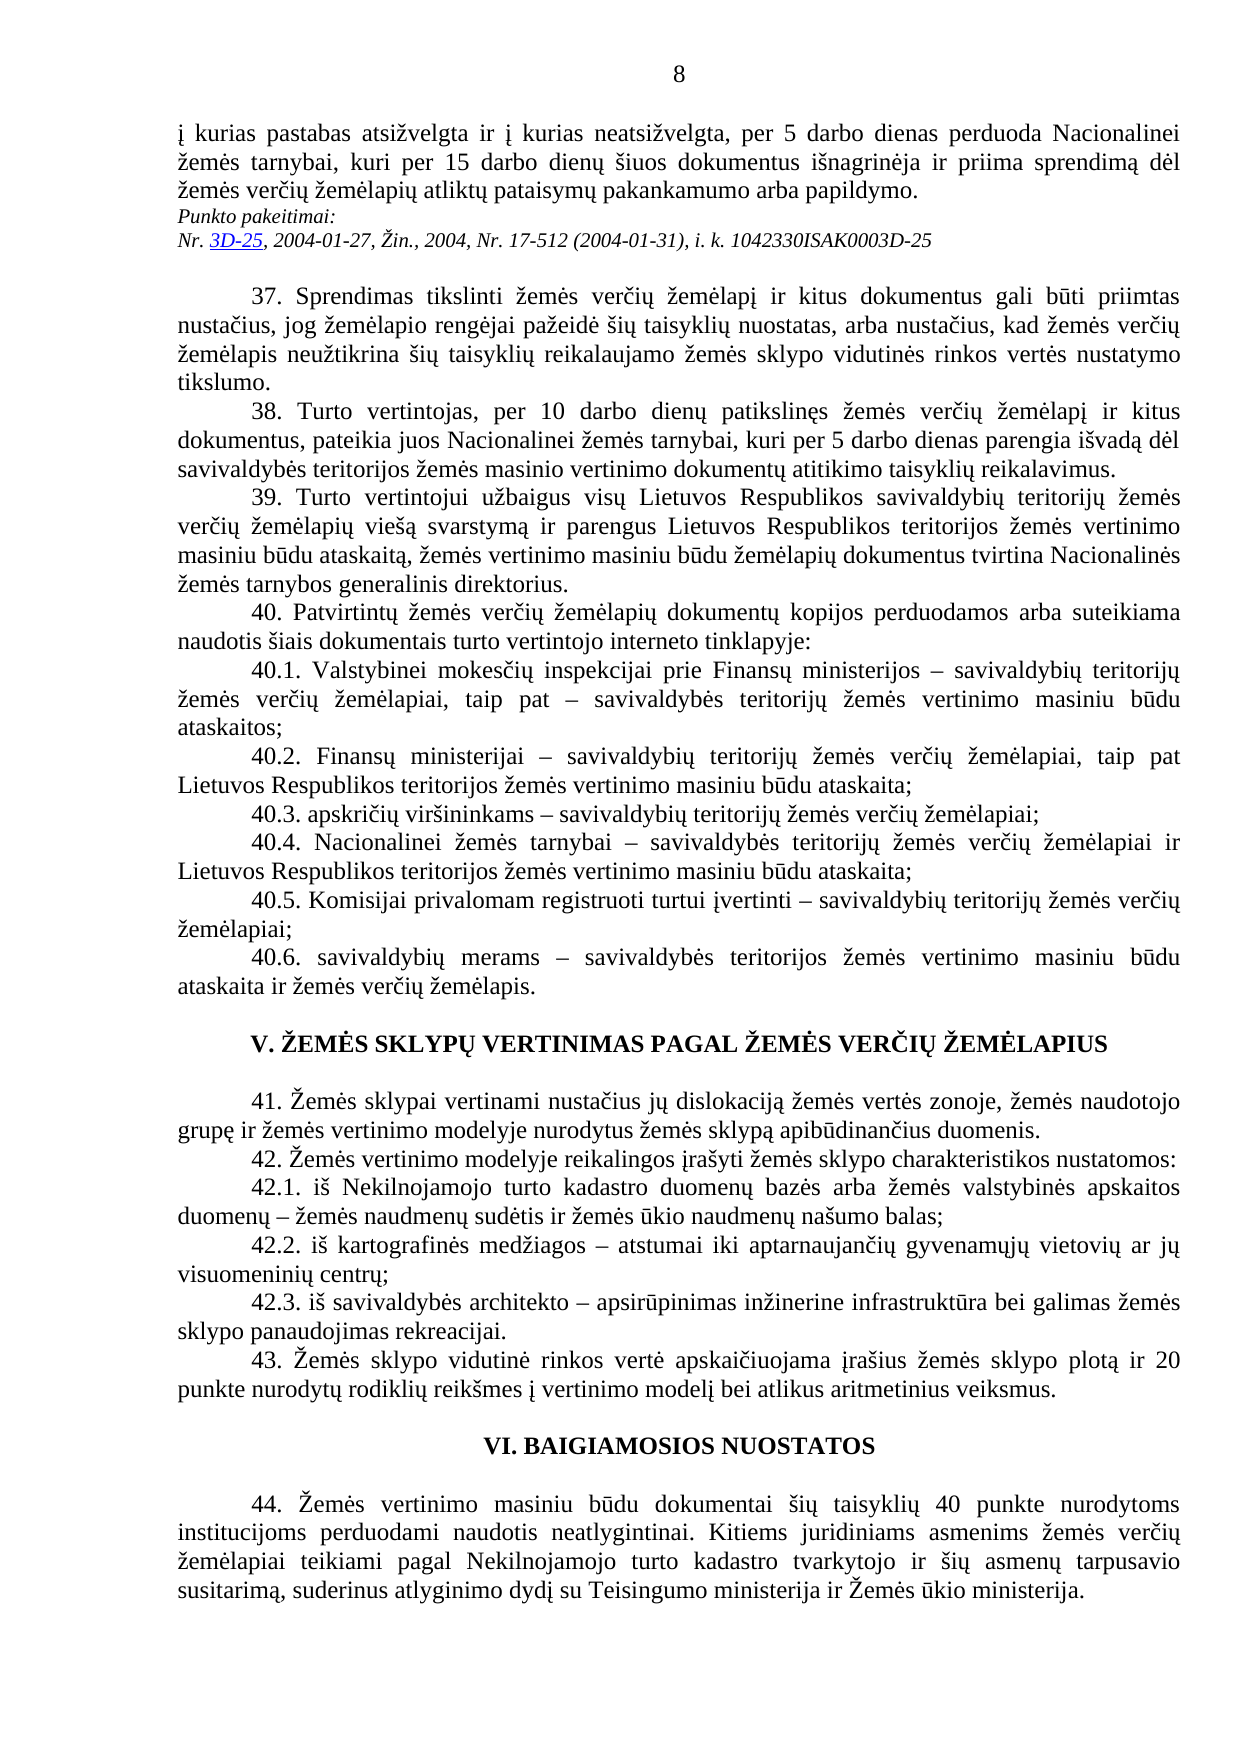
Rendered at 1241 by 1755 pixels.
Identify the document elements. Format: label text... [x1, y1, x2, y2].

text 40.3. apskričių viršininkams – savivaldybių teritorijų žemės verčių žemėlapiai; [177, 799, 1181, 827]
text 42.3. iš savivaldybės architekto – apsirūpinimas inžinerine infrastruktūra bei galimas žemės sklypo panaudojimas rekreacijai. [177, 1287, 1181, 1345]
text 43. Žemės sklypo vidutinė rinkos vertė apskaičiuojama įrašius žemės sklypo plotą ir 20 punkte nurodytų rodiklių reikšmes į vertinimo modelį bei atlikus aritmetinius veiksmus. [177, 1345, 1181, 1402]
text 41. Žemės sklypai vertinami nustačius jų dislokaciją žemės vertės zonoje, žemės naudotojo grupę ir žemės vertinimo modelyje nurodytus žemės sklypą apibūdinančius duomenis. [177, 1086, 1181, 1144]
text 37. Sprendimas tikslinti žemės verčių žemėlapį ir kitus dokumentus gali būti priimtas nustačius, jog žemėlapio rengėjai pažeidė šių taisyklių nuostatas, arba nustačius, kad žemės verčių žemėlapis neužtikrina šių taisyklių reikalaujamo žemės sklypo vidutinės rinkos vertės nustatymo tikslumo. [177, 281, 1181, 396]
text 40. Patvirtintų žemės verčių žemėlapių dokumentų kopijos perduodamos arba suteikiama naudotis šiais dokumentais turto vertintojo interneto tinklapyje: [177, 597, 1181, 655]
text 40.5. Komisijai privalomam registruoti turtui įvertinti – savivaldybių teritorijų žemės verčių žemėlapiai; [177, 885, 1181, 942]
text 42.2. iš kartografinės medžiagos – atstumai iki aptarnaujančių gyvenamųjų vietovių ar jų visuomeninių centrų; [177, 1230, 1181, 1287]
text VI. Baigiamosios nuostatos [177, 1431, 1181, 1460]
text Nr. 3D-25, 2004-01-27, Žin., 2004, Nr. 17-512 (2004-01-31), i. k. 1042330ISAK0003D-25 [177, 228, 1181, 252]
text į kurias pastabas atsižvelgta ir į kurias neatsižvelgta, per 5 darbo dienas perduoda Nacionalinei žemės tarnybai, kuri per 15 darbo dienų šiuos dokumentus išnagrinėja ir priima sprendimą dėl žemės verčių žemėlapių atliktų pataisymų pakankamumo arba papildymo. [177, 118, 1181, 204]
text V. žemės sklypų vertinimas paGAL žemės verčių žemėlapius [177, 1029, 1181, 1057]
text 40.1. Valstybinei mokesčių inspekcijai prie Finansų ministerijos – savivaldybių teritorijų žemės verčių žemėlapiai, taip pat – savivaldybės teritorijų žemės vertinimo masiniu būdu ataskaitos; [177, 655, 1181, 741]
text Punkto pakeitimai: [177, 204, 1181, 228]
text 40.4. Nacionalinei žemės tarnybai – savivaldybės teritorijų žemės verčių žemėlapiai ir Lietuvos Respublikos teritorijos žemės vertinimo masiniu būdu ataskaita; [177, 827, 1181, 885]
text 44. Žemės vertinimo masiniu būdu dokumentai šių taisyklių 40 punkte nurodytoms institucijoms perduodami naudotis neatlygintinai. Kitiems juridiniams asmenims žemės verčių žemėlapiai teikiami pagal Nekilnojamojo turto kadastro tvarkytojo ir šių asmenų tarpusavio susitarimą, suderinus atlyginimo dydį su Teisingumo ministerija ir Žemės ūkio ministerija. [177, 1489, 1181, 1604]
text 39. Turto vertintojui užbaigus visų Lietuvos Respublikos savivaldybių teritorijų žemės verčių žemėlapių viešą svarstymą ir parengus Lietuvos Respublikos teritorijos žemės vertinimo masiniu būdu ataskaitą, žemės vertinimo masiniu būdu žemėlapių dokumentus tvirtina Nacionalinės žemės tarnybos generalinis direktorius. [177, 482, 1181, 597]
text 42. Žemės vertinimo modelyje reikalingos įrašyti žemės sklypo charakteristikos nustatomos: [177, 1144, 1181, 1172]
text 38. Turto vertintojas, per 10 darbo dienų patikslinęs žemės verčių žemėlapį ir kitus dokumentus, pateikia juos Nacionalinei žemės tarnybai, kuri per 5 darbo dienas parengia išvadą dėl savivaldybės teritorijos žemės masinio vertinimo dokumentų atitikimo taisyklių reikalavimus. [177, 396, 1181, 482]
text 42.1. iš Nekilnojamojo turto kadastro duomenų bazės arba žemės valstybinės apskaitos duomenų – žemės naudmenų sudėtis ir žemės ūkio naudmenų našumo balas; [177, 1172, 1181, 1230]
text 40.6. savivaldybių merams – savivaldybės teritorijos žemės vertinimo masiniu būdu ataskaita ir žemės verčių žemėlapis. [177, 942, 1181, 1000]
text 40.2. Finansų ministerijai – savivaldybių teritorijų žemės verčių žemėlapiai, taip pat Lietuvos Respublikos teritorijos žemės vertinimo masiniu būdu ataskaita; [177, 741, 1181, 799]
